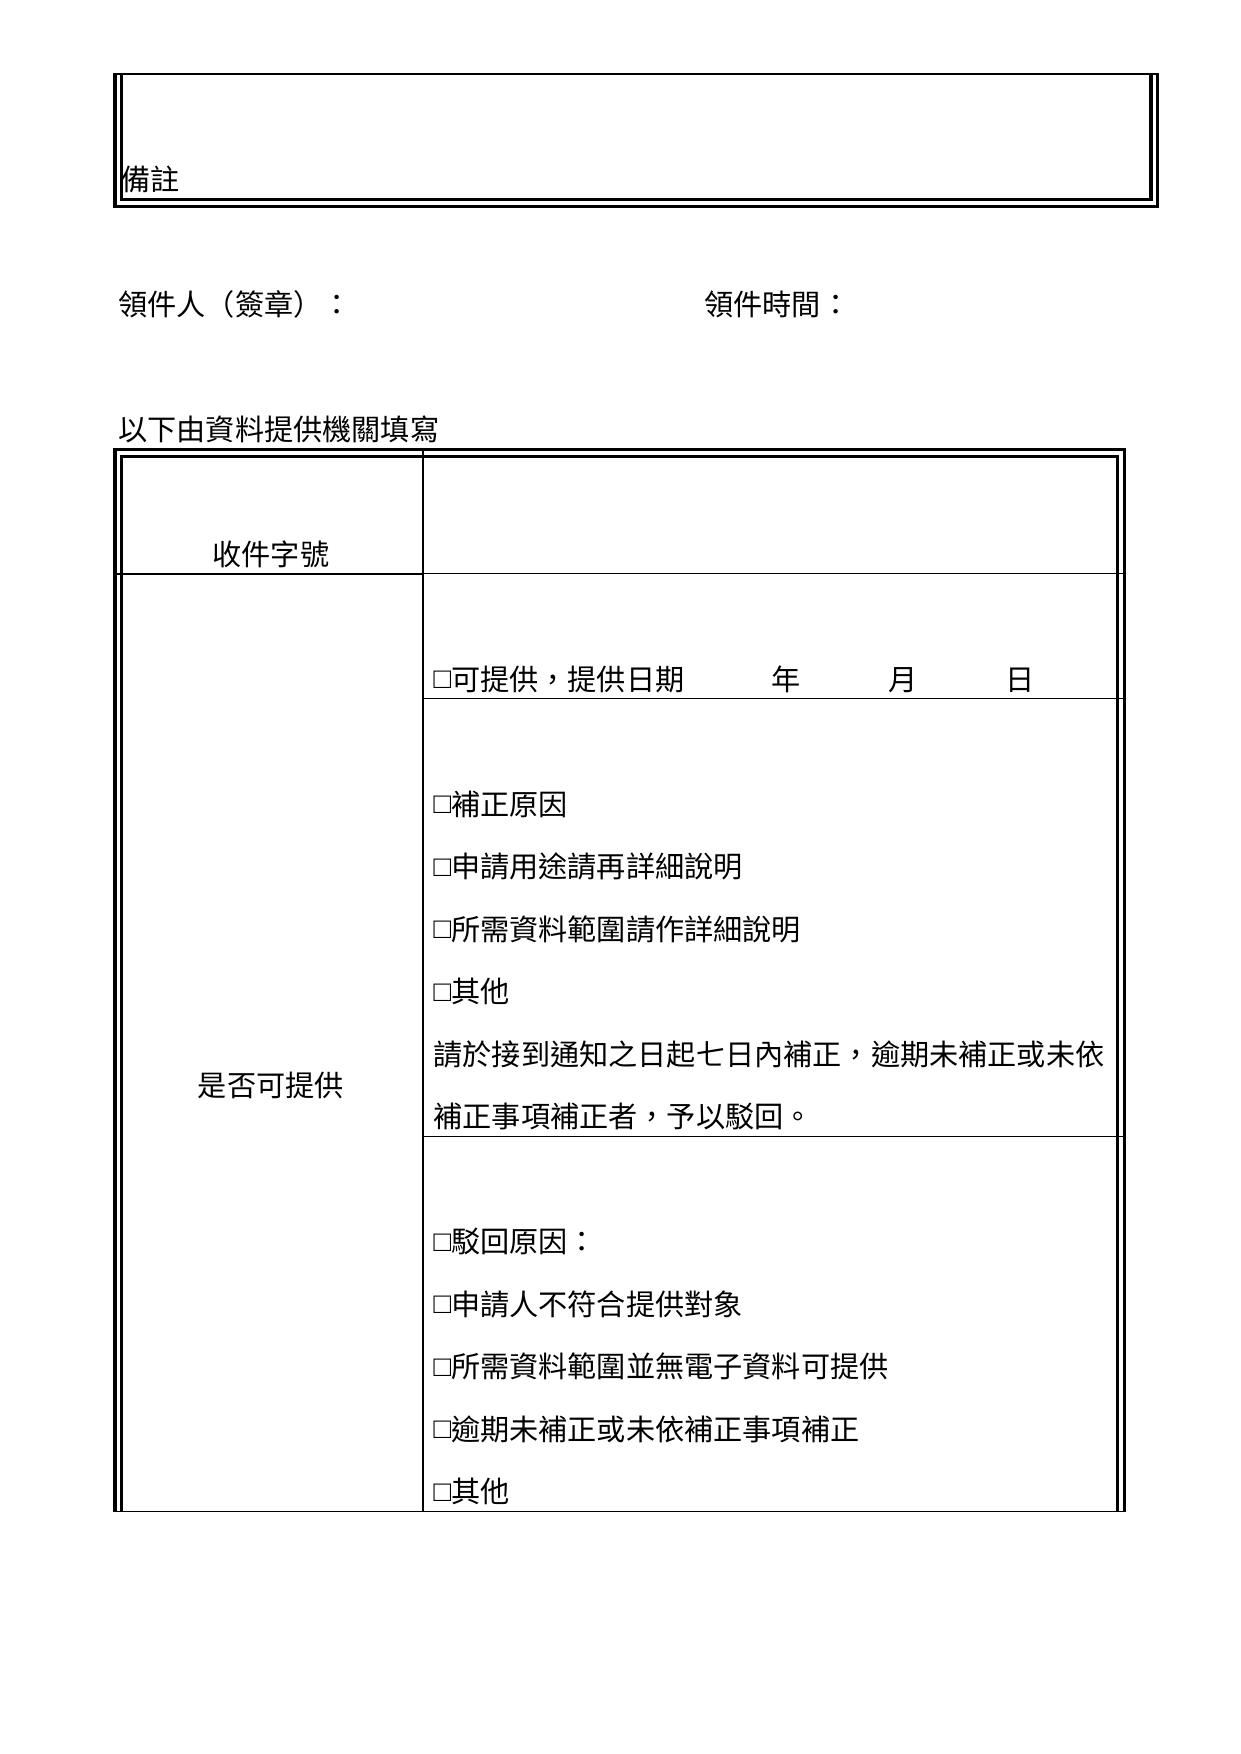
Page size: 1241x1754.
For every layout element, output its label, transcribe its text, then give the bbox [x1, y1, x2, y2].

table_cell 是否可提供 [123, 575, 422, 1511]
table_header 收件字號 [118, 451, 422, 573]
table_cell □駁回原因： □申請人不符合提供對象 □所需資料範圍並無電子資料可提供 □逾期未補正或未依補正事項補正 □其他 [424, 1137, 1116, 1511]
text 以下由資料提供機關填寫 [118, 386, 1122, 448]
table_cell 備註 [123, 75, 1149, 198]
text 領件人（簽章）： 領件時間： [118, 261, 1122, 323]
table_header [424, 451, 1121, 573]
table_cell □可提供，提供日期 年 月 日 [424, 574, 1116, 698]
table_cell □補正原因 □申請用途請再詳細說明 □所需資料範圍請作詳細說明 □其他 請於接到通知之日起七日內補正，逾期未補正或未依補正事項補正者，予以駁回。 [424, 699, 1116, 1136]
table_header [424, 458, 1116, 573]
